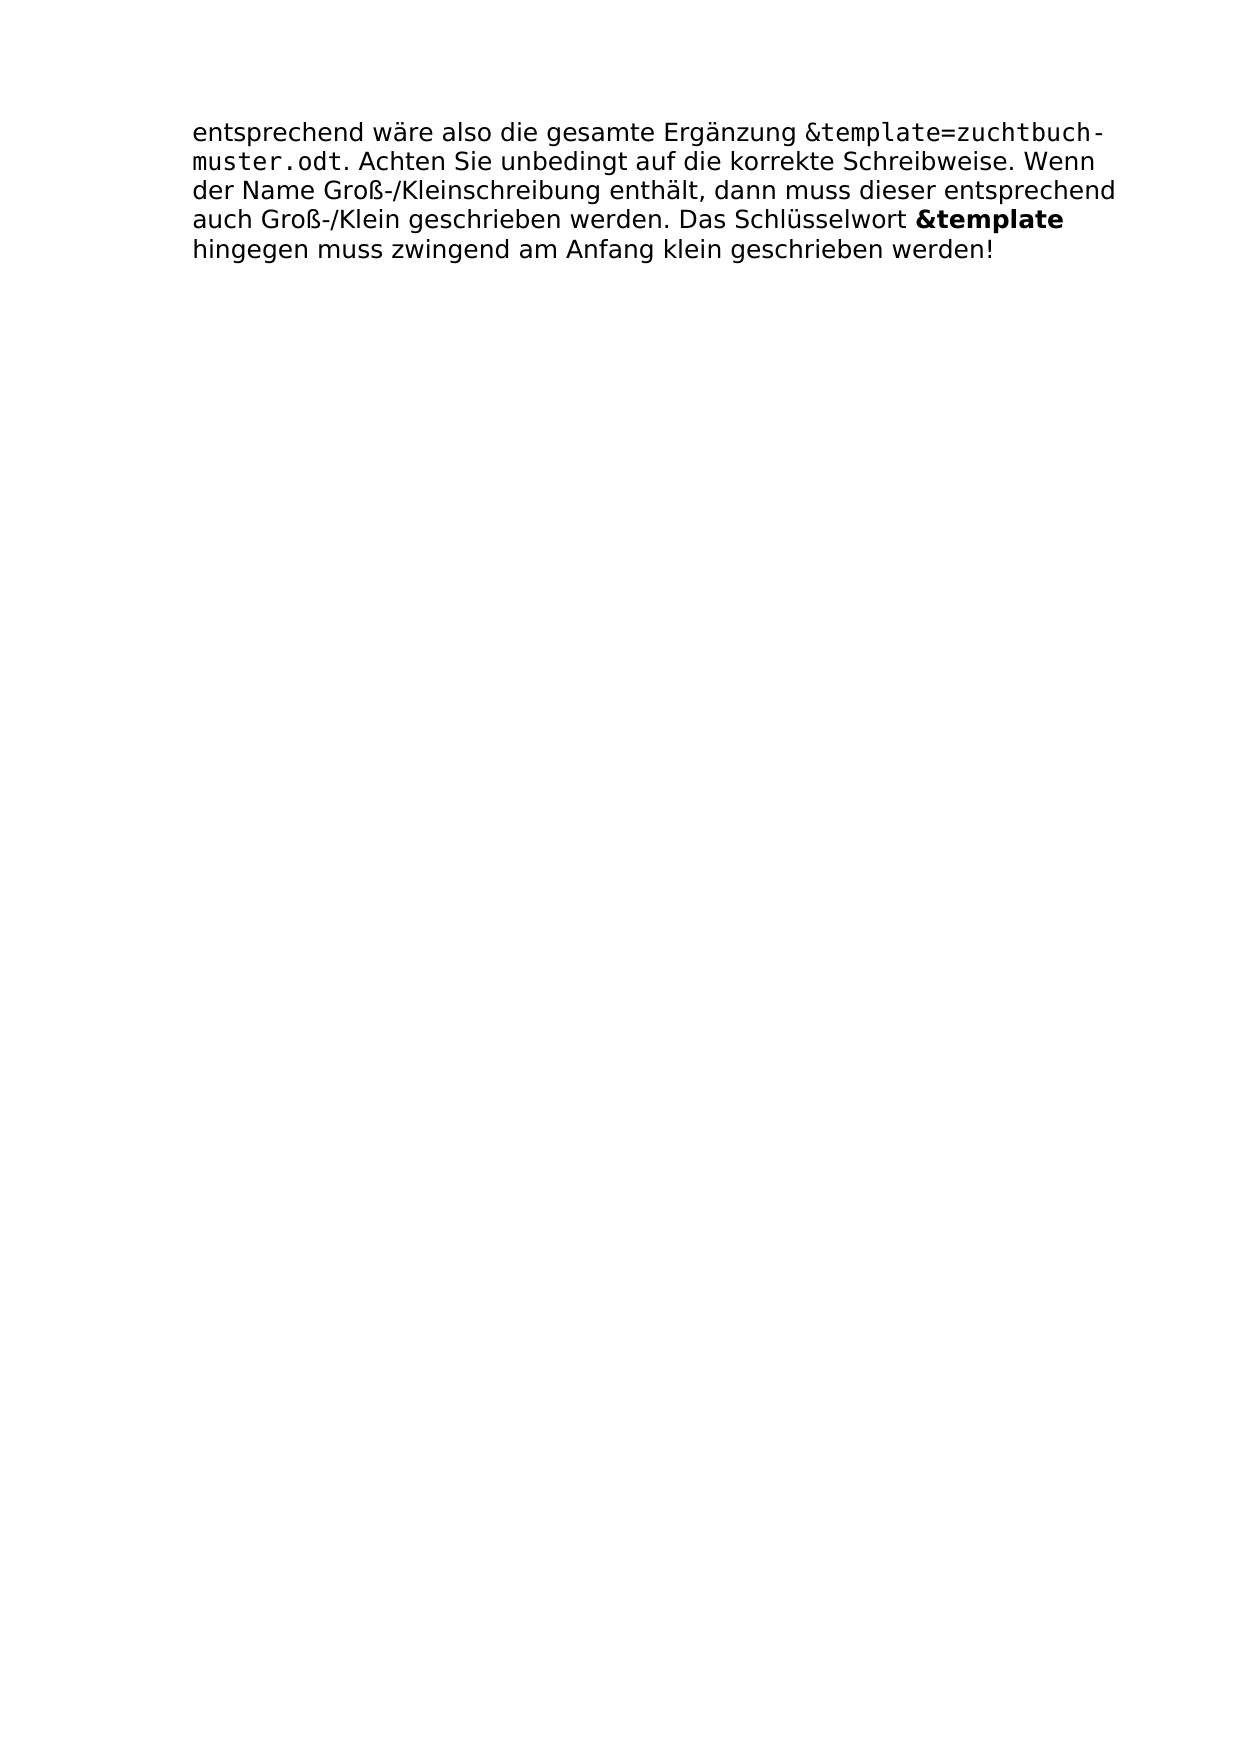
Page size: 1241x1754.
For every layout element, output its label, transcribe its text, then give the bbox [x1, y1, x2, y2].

list entsprechend wäre also die gesamte Ergänzung &template=zuchtbuch-muster.odt. Achten Sie unbedingt auf die korrekte Schreibweise. Wenn der Name Groß-/Kleinschreibung enthält, dann muss dieser entsprechend auch Groß-/Klein geschrieben werden. Das Schlüsselwort &template hingegen muss zwingend am Anfang klein geschrieben werden! [177, 118, 1122, 264]
